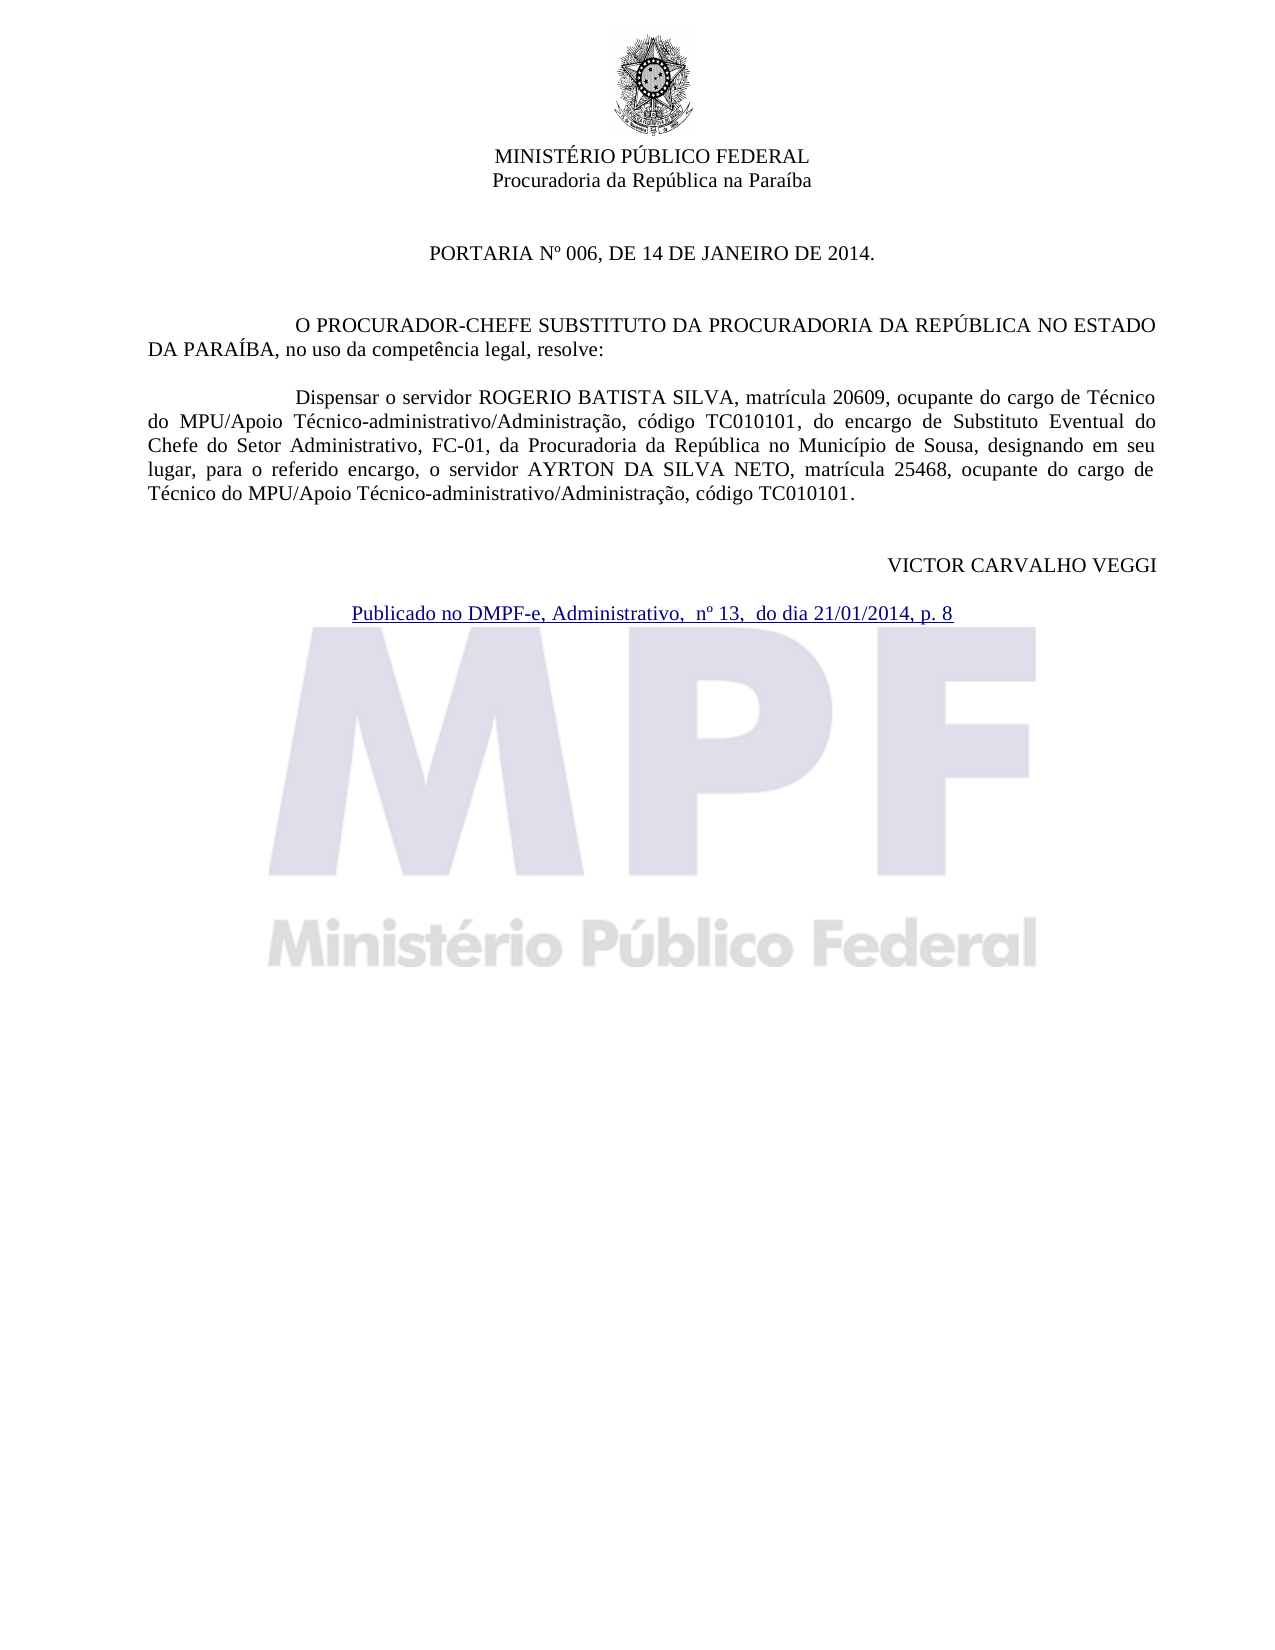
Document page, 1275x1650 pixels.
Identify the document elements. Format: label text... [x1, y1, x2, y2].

picture [268, 627, 1036, 967]
text VICTOR CARVALHO VEGGI [148, 553, 1157, 577]
picture [611, 28, 694, 136]
text PORTARIA Nº 006, DE 14 DE JANEIRO DE 2014. [148, 240, 1157, 264]
text Dispensar o servidor ROGERIO BATISTA SILVA, matrícula 20609, ocupante do cargo de Técnico do MPU/Apoio Técnico-administrativo/Administração, código TC010101, do encargo de Substituto Eventual do Chefe do Setor Administrativo, FC-01, da Procuradoria da República no Município de Sousa, designando em seu lugar, para o referido encargo, o servidor AYRTON DA SILVA NETO, matrícula 25468, ocupante do cargo de Técnico do MPU/Apoio Técnico-administrativo/Administração, código TC010101. [148, 385, 1157, 505]
text Procuradoria da República na Paraíba [148, 168, 1157, 192]
text O PROCURADOR-CHEFE SUBSTITUTO DA PROCURADORIA DA REPÚBLICA NO ESTADO DA PARAÍBA, no uso da competência legal, resolve: [148, 312, 1157, 361]
text MINISTÉRIO PÚBLICO FEDERAL [148, 144, 1157, 168]
text Publicado no DMPF-e, Administrativo, nº 13, do dia 21/01/2014, p. 8 [148, 601, 1157, 625]
